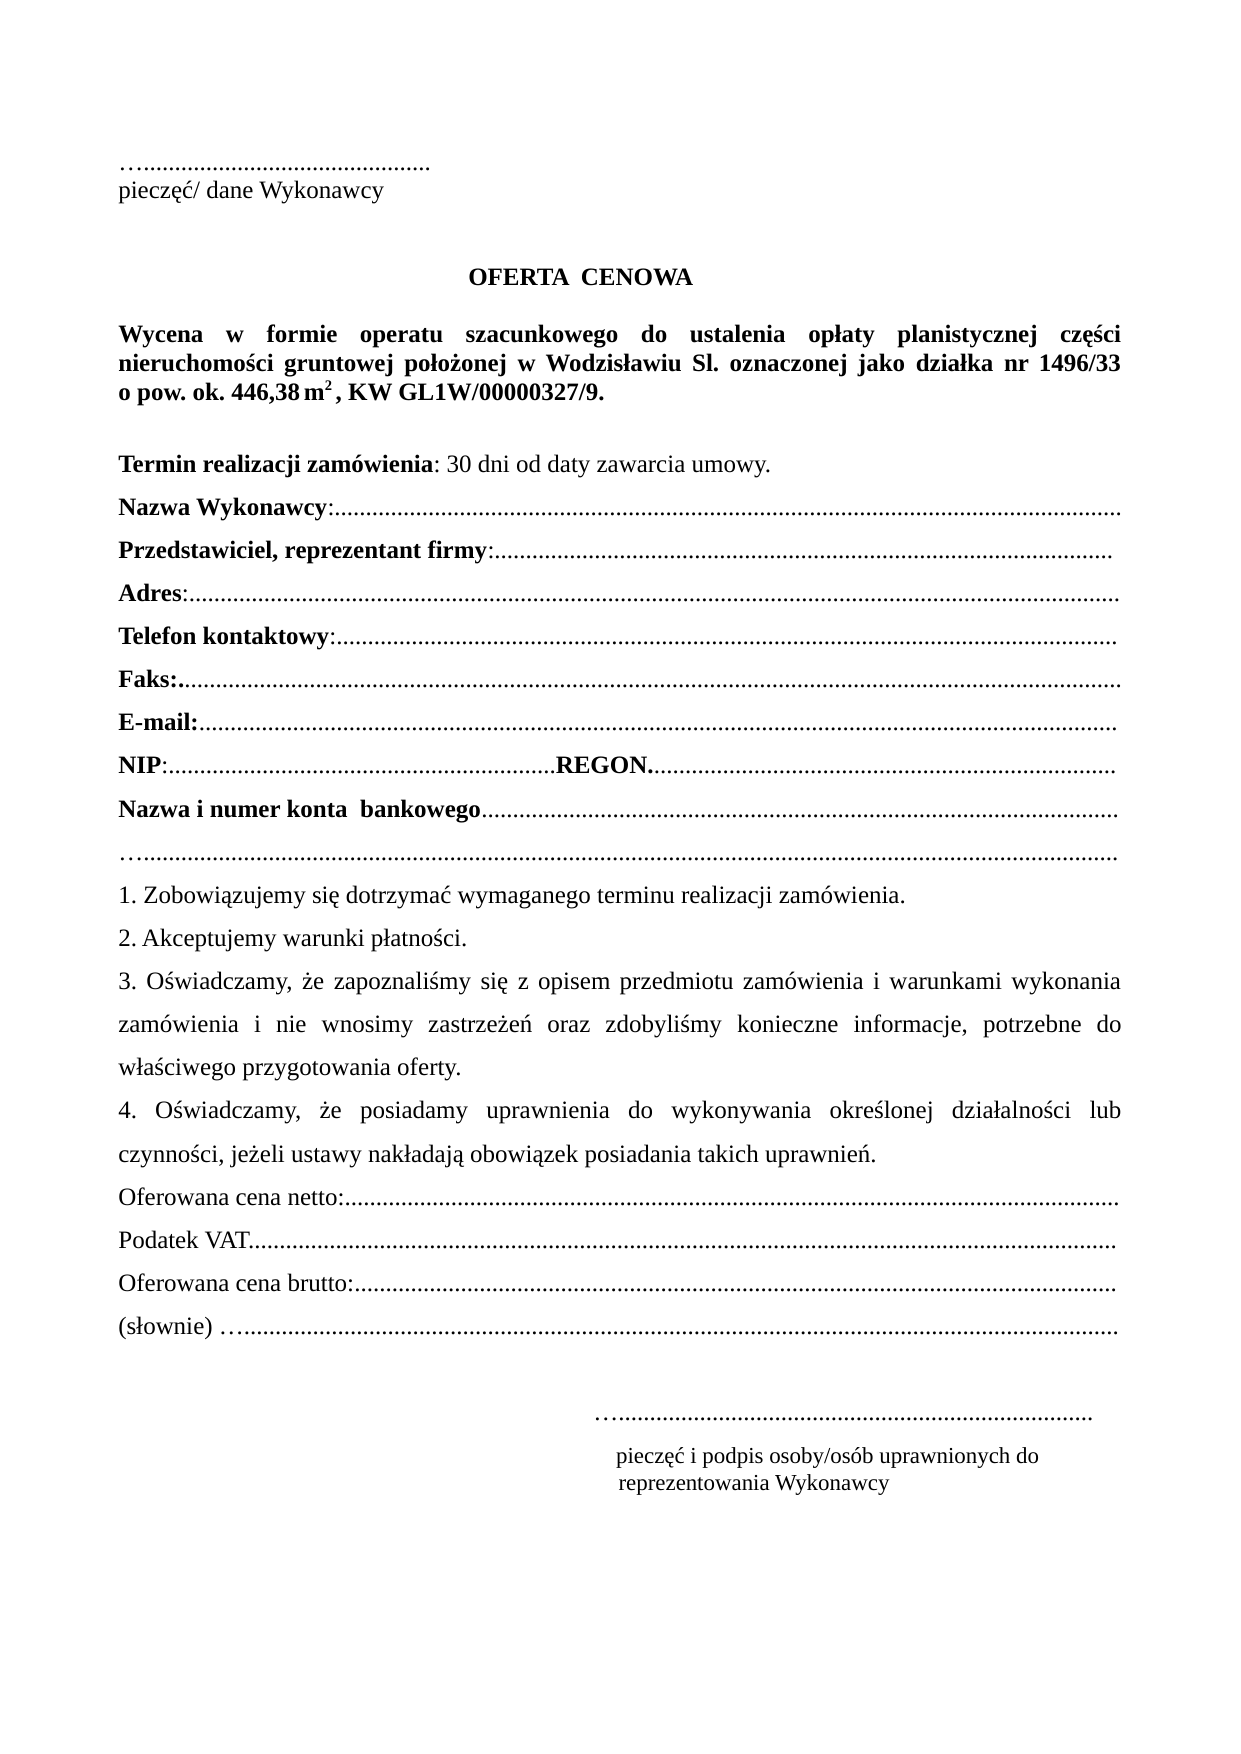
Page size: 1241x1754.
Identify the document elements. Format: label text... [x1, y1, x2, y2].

text Termin realizacji zamówienia: 30 dni od daty zawarcia umowy. [118, 449, 1122, 477]
text Oferowana cena brutto:.......................................................................................................................... [118, 1268, 1122, 1297]
text pieczęć/ dane Wykonawcy [118, 176, 1122, 204]
text pieczęć i podpis osoby/osób uprawnionych do [118, 1441, 1122, 1469]
text OFERTA CENOWA [118, 262, 1122, 291]
text …............................................................................ [118, 1397, 1122, 1426]
text Nazwa i numer konta bankowego...................................................................................................... [118, 794, 1122, 822]
text Telefon kontaktowy:............................................................................................................................. [118, 621, 1122, 650]
text NIP:..............................................................REGON........................................................................... [118, 751, 1122, 779]
text reprezentowania Wykonawcy [118, 1469, 1122, 1496]
text Podatek VAT........................................................................................................................................... [118, 1225, 1122, 1254]
text Faks:....................................................................................................................................................... [118, 664, 1122, 693]
text 3. Oświadczamy, że zapoznaliśmy się z opisem przedmiotu zamówienia i warunkami wykonania zamówienia i nie wnosimy zastrzeżeń oraz zdobyliśmy konieczne informacje, potrzebne do właściwego przygotowania oferty. [118, 966, 1122, 1081]
text (słownie) …............................................................................................................................................ [118, 1311, 1122, 1340]
text Przedstawiciel, reprezentant firmy:................................................................................................... [118, 535, 1122, 564]
text 1. Zobowiązujemy się dotrzymać wymaganego terminu realizacji zamówienia. [118, 880, 1122, 909]
text Oferowana cena netto:............................................................................................................................ [118, 1182, 1122, 1211]
text ….............................................. [118, 147, 1122, 176]
text Wycena w formie operatu szacunkowego do ustalenia opłaty planistycznej części nieruchomości gruntowej położonej w Wodzisławiu Sl. oznaczonej jako działka nr 1496/33 o pow. ok. 446,38 m2 , KW GL1W/00000327/9. [118, 319, 1122, 406]
text Adres:..................................................................................................................................................... [118, 578, 1122, 607]
text 4. Oświadczamy, że posiadamy uprawnienia do wykonywania określonej działalności lub czynności, jeżeli ustawy nakładają obowiązek posiadania takich uprawnień. [118, 1096, 1122, 1167]
text …............................................................................................................................................................ [118, 837, 1122, 866]
text 2. Akceptujemy warunki płatności. [118, 923, 1122, 952]
text E-mail:................................................................................................................................................... [118, 707, 1122, 736]
text Nazwa Wykonawcy:.............................................................................................................................. [118, 492, 1122, 521]
